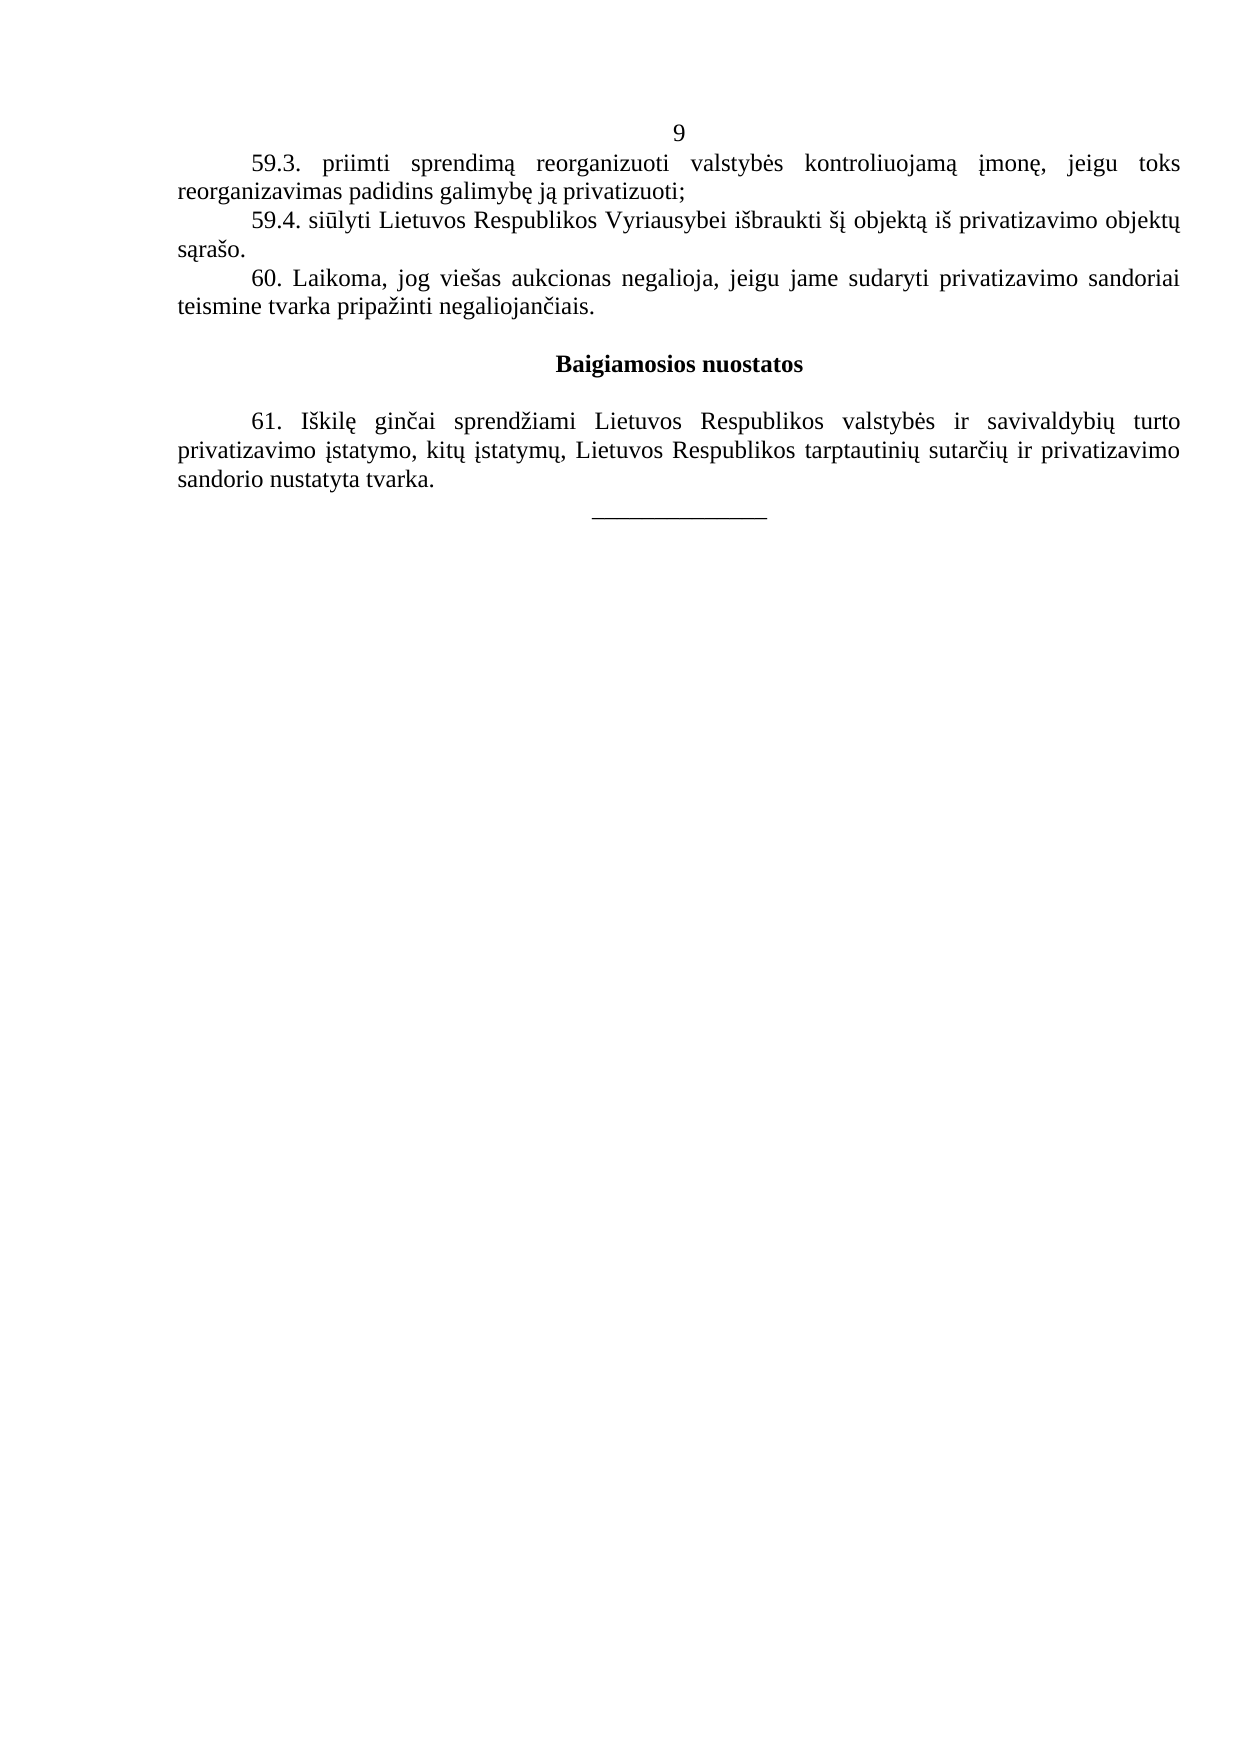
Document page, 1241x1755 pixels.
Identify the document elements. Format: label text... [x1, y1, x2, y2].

text Baigiamosios nuostatos [177, 349, 1181, 378]
text 60. Laikoma, jog viešas aukcionas negalioja, jeigu jame sudaryti privatizavimo sandoriai teismine tvarka pripažinti negaliojančiais. [177, 263, 1181, 320]
text ______________ [177, 493, 1181, 521]
text 61. Iškilę ginčai sprendžiami Lietuvos Respublikos valstybės ir savivaldybių turto privatizavimo įstatymo, kitų įstatymų, Lietuvos Respublikos tarptautinių sutarčių ir privatizavimo sandorio nustatyta tvarka. [177, 406, 1181, 493]
text 59.4. siūlyti Lietuvos Respublikos Vyriausybei išbraukti šį objektą iš privatizavimo objektų sąrašo. [177, 205, 1181, 263]
text 59.3. priimti sprendimą reorganizuoti valstybės kontroliuojamą įmonę, jeigu toks reorganizavimas padidins galimybę ją privatizuoti; [177, 148, 1181, 205]
